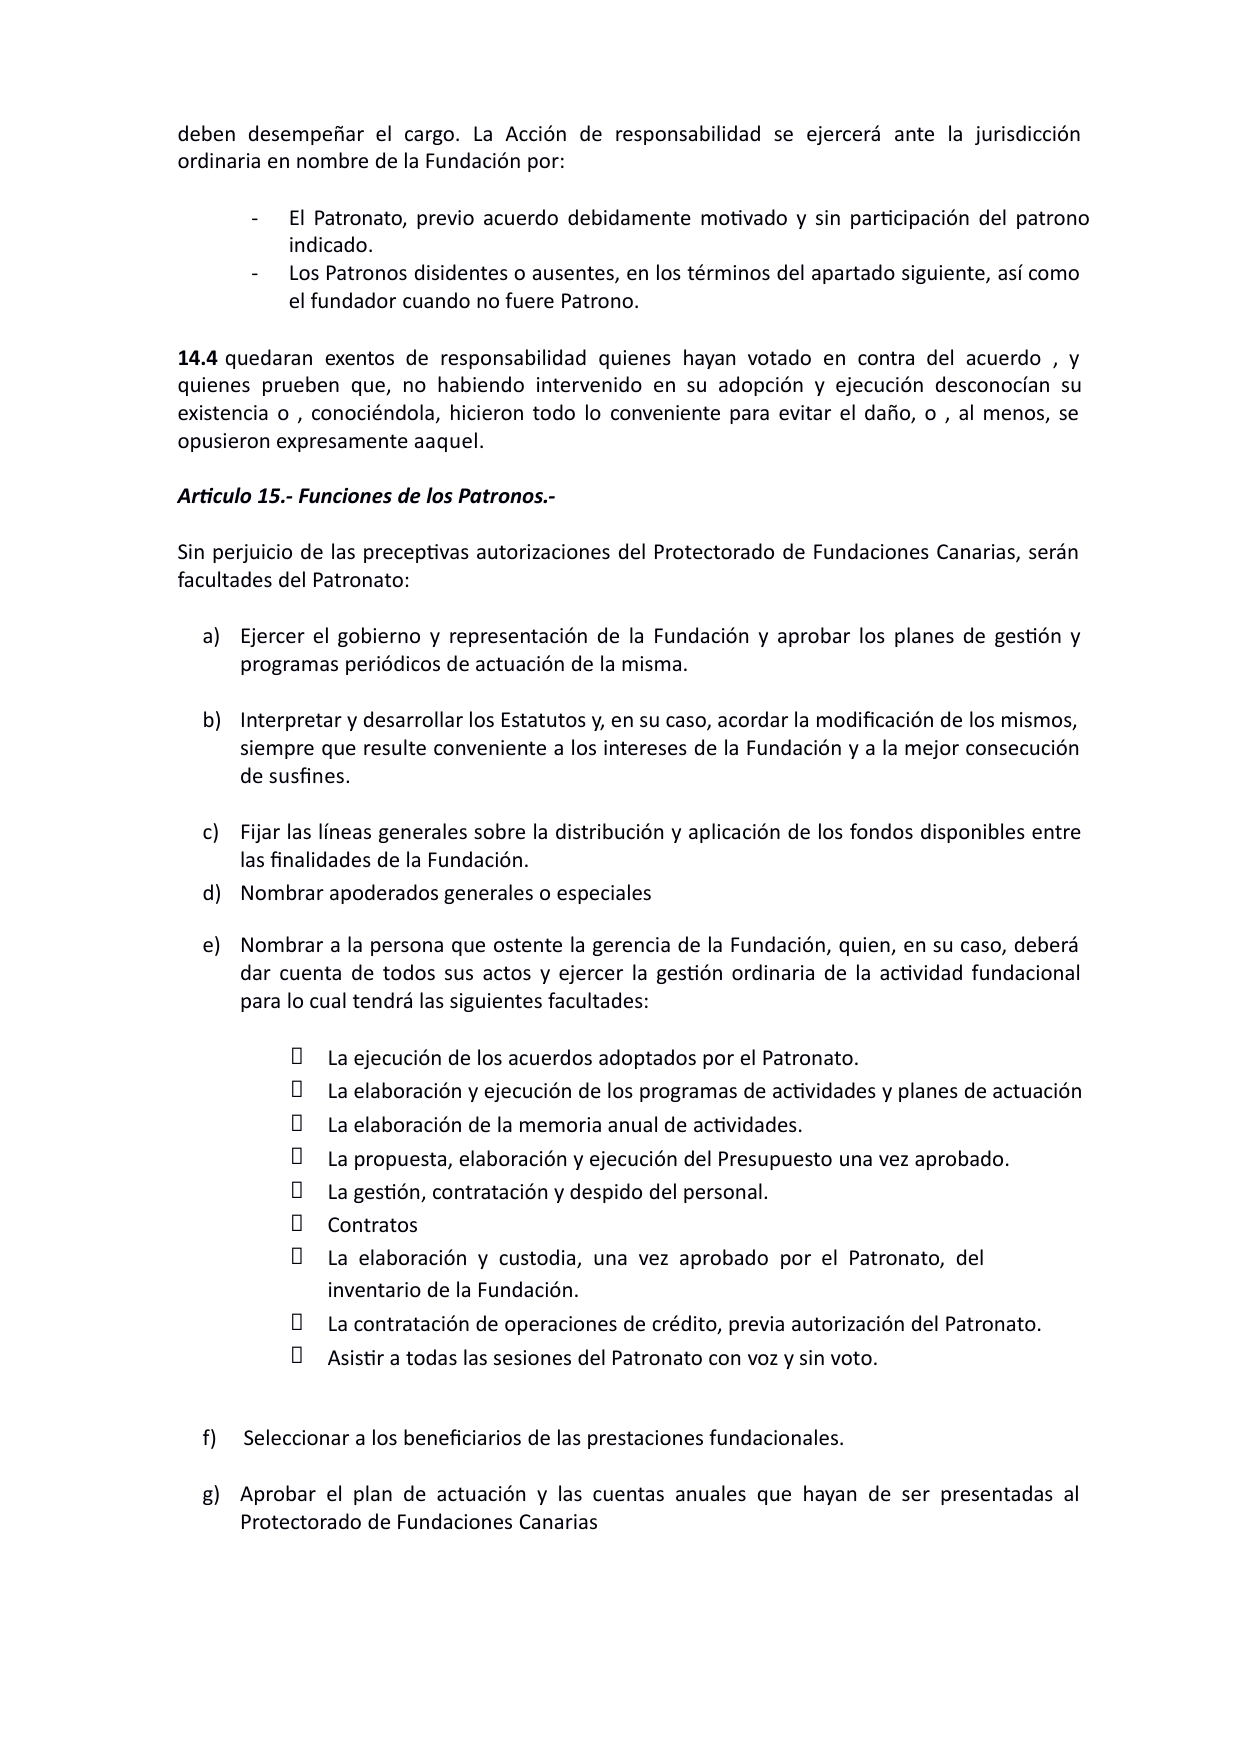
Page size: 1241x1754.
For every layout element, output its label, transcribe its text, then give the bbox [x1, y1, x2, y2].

text Contratos [327, 1210, 444, 1238]
text programas periódicos de actuación de la misma. [240, 649, 1107, 677]
text a) Ejercer el gobierno y representación de la Fundación y aprobar los planes de gestión y [202, 621, 1107, 649]
text  [290, 1341, 325, 1369]
text facultades del Patronato: [177, 565, 1107, 593]
text f) [202, 1423, 241, 1451]
text para lo cual tendrá las siguientes facultades: [240, 986, 1107, 1014]
text El Patronato, previo acuerdo debidamente motivado y sin participación del patrono [288, 202, 1119, 231]
text las finalidades de la Fundación. [240, 845, 1107, 873]
text 1 [177, 342, 189, 370]
text Articulo 15.- Funciones de los Patronos.- [177, 481, 583, 509]
text La elaboración de la memoria anual de actividades. [327, 1110, 1106, 1138]
text existencia o , conociéndola, hicieron todo lo conveniente para evitar el daño, o , al menos, se [177, 398, 1107, 426]
text b) Interpretar y desarrollar los Estatutos y, en su caso, acordar la modificación de los mismos, [202, 705, 1107, 733]
text Protectorado de Fundaciones Canarias [240, 1507, 1107, 1535]
text quienes prueben que, no habiendo intervenido en su adopción y ejecución desconocían su [177, 370, 1107, 398]
text La ejecución de los acuerdos adoptados por el Patronato. [327, 1043, 1106, 1071]
text  [290, 1308, 325, 1336]
text La gestión, contratación y despido del personal. [327, 1177, 1106, 1205]
text deben desempeñar el cargo. La Acción de responsabilidad se ejercerá ante la jurisdicción [177, 118, 1108, 147]
text La elaboración y custodia, una vez aprobado por el Patronato, del [327, 1243, 1013, 1271]
text e) Nombrar a la persona que ostente la gerencia de la Fundación, quien, en su caso, deberá [202, 929, 1107, 958]
text g) Aprobar el plan de actuación y las cuentas anuales que hayan de ser presentadas al [202, 1479, 1107, 1507]
text opusieron expresamente aaquel. [177, 426, 1107, 454]
text La propuesta, elaboración y ejecución del Presupuesto una vez aprobado. [327, 1143, 1106, 1172]
text La contratación de operaciones de crédito, previa autorización del Patronato. [327, 1309, 1071, 1337]
text  [290, 1042, 325, 1070]
text dar cuenta de todos sus actos y ejercer la gestión ordinaria de la actividad fundacional [240, 958, 1107, 986]
text Seleccionar a los beneficiarios de las prestaciones fundacionales. [243, 1423, 870, 1451]
text - [251, 202, 283, 231]
text inventario de la Fundación. [327, 1275, 1013, 1303]
text 4.4 quedaran exentos de responsabilidad quienes hayan votado en contra del acuerdo , y [189, 342, 1107, 370]
text  [290, 1109, 325, 1137]
text Asistir a todas las sesiones del Patronato con voz y sin voto. [327, 1342, 1071, 1371]
text Sin perjuicio de las preceptivas autorizaciones del Protectorado de Fundaciones Canarias, serán [177, 537, 1107, 565]
text  [290, 1075, 325, 1103]
text c) Fijar las líneas generales sobre la distribución y aplicación de los fondos disponibles entre [202, 817, 1107, 845]
text de susfines. [240, 761, 1107, 789]
text  [290, 1209, 325, 1237]
text ordinaria en nombre de la Fundación por: [177, 147, 1108, 174]
text siempre que resulte conveniente a los intereses de la Fundación y a la mejor consecución [240, 733, 1107, 761]
text el fundador cuando no fuere Patrono. [288, 286, 1119, 314]
text  [290, 1142, 325, 1171]
text Los Patronos disidentes o ausentes, en los términos del apartado siguiente, así como [288, 258, 1119, 286]
text  [290, 1242, 325, 1271]
text - [251, 258, 283, 286]
text  [290, 1176, 325, 1204]
text La elaboración y ejecución de los programas de actividades y planes de actuación [327, 1076, 1106, 1104]
text d) Nombrar apoderados generales o especiales [202, 877, 678, 906]
text indicado. [288, 231, 1119, 258]
